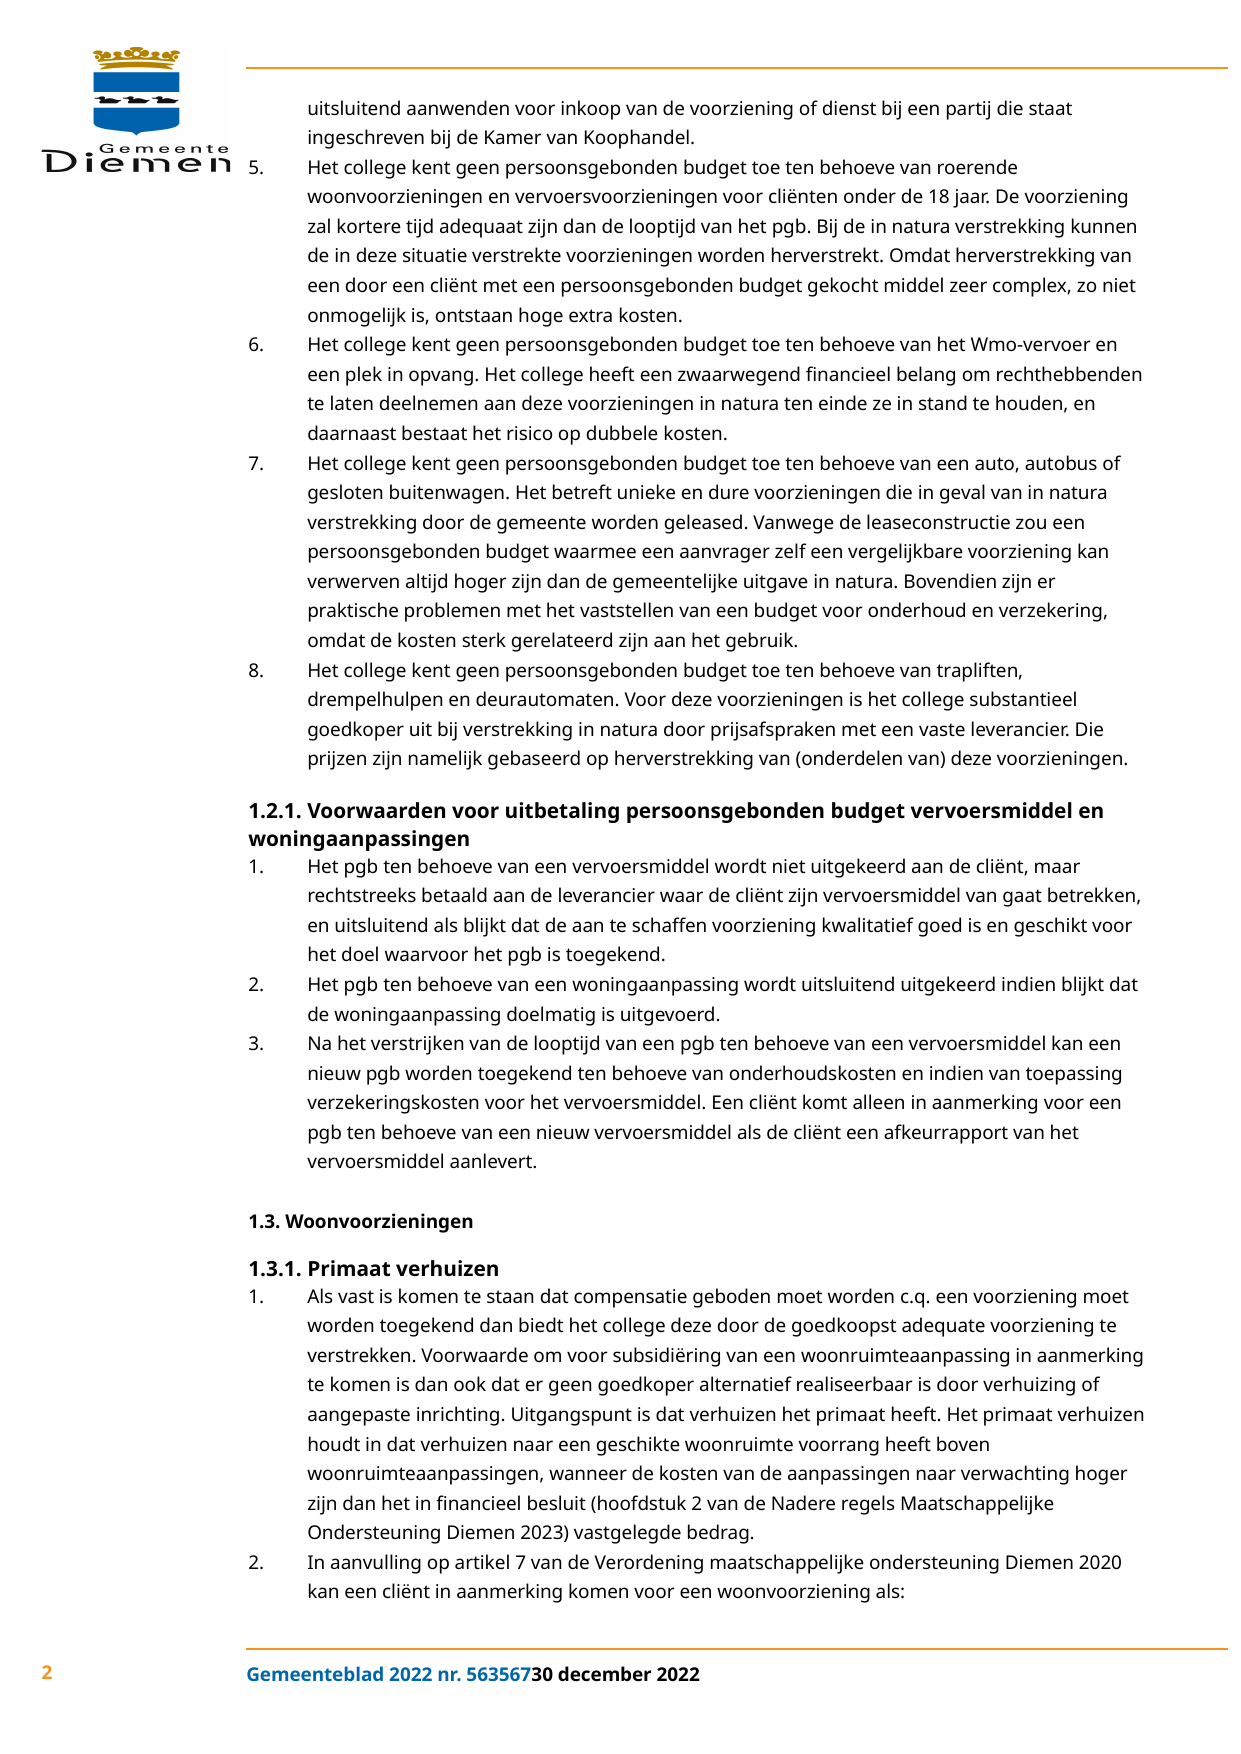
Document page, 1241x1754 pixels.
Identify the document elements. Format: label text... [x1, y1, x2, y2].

list uitsluitend aanwenden voor inkoop van de voorziening of dienst bij een partij die staat ingeschreven bij de Kamer van Koophandel. [248, 95, 1152, 150]
text 1.2.1. Voorwaarden voor uitbetaling persoonsgebonden budget vervoersmiddel en woningaanpassingen [248, 796, 1152, 853]
list Na het verstrijken van de looptijd van een pgb ten behoeve van een vervoersmiddel kan een nieuw pgb worden toegekend ten behoeve van onderhoudskosten en indien van toepassing verzekeringskosten voor het vervoersmiddel. Een cliënt komt alleen in aanmerking voor een pgb ten behoeve van een nieuw vervoersmiddel als de cliënt een afkeurrapport van het vervoersmiddel aanlevert. [248, 1030, 1152, 1174]
list Het college kent geen persoonsgebonden budget toe ten behoeve van roerende woonvoorzieningen en vervoersvoorzieningen voor cliënten onder de 18 jaar. De voorziening zal kortere tijd adequaat zijn dan de looptijd van het pgb. Bij de in natura verstrekking kunnen de in deze situatie verstrekte voorzieningen worden herverstrekt. Omdat herverstrekking van een door een cliënt met een persoonsgebonden budget gekocht middel zeer complex, zo niet onmogelijk is, ontstaan hoge extra kosten. [248, 154, 1152, 328]
list Het college kent geen persoonsgebonden budget toe ten behoeve van trapliften, drempelhulpen en deurautomaten. Voor deze voorzieningen is het college substantieel goedkoper uit bij verstrekking in natura door prijsafspraken met een vaste leverancier. Die prijzen zijn namelijk gebaseerd op herverstrekking van (onderdelen van) deze voorzieningen. [248, 657, 1152, 771]
picture [41, 47, 231, 172]
list Als vast is komen te staan dat compensatie geboden moet worden c.q. een voorziening moet worden toegekend dan biedt het college deze door de goedkoopst adequate voorziening te verstrekken. Voorwaarde om voor subsidiëring van een woonruimteaanpassing in aanmerking te komen is dan ook dat er geen goedkoper alternatief realiseerbaar is door verhuizing of aangepaste inrichting. Uitgangspunt is dat verhuizen het primaat heeft. Het primaat verhuizen houdt in dat verhuizen naar een geschikte woonruimte voorrang heeft boven woonruimteaanpassingen, wanneer de kosten van de aanpassingen naar verwachting hoger zijn dan het in financieel besluit (hoofdstuk 2 van de Nadere regels Maatschappelijke Ondersteuning Diemen 2023) vastgelegde bedrag. [248, 1283, 1152, 1545]
text 1.3.1. Primaat verhuizen [248, 1254, 1152, 1283]
text 1.3. Woonvoorzieningen [248, 1208, 1152, 1234]
list Het college kent geen persoonsgebonden budget toe ten behoeve van een auto, autobus of gesloten buitenwagen. Het betreft unieke en dure voorzieningen die in geval van in natura verstrekking door de gemeente worden geleased. Vanwege de leaseconstructie zou een persoonsgebonden budget waarmee een aanvrager zelf een vergelijkbare voorziening kan verwerven altijd hoger zijn dan de gemeentelijke uitgave in natura. Bovendien zijn er praktische problemen met het vaststellen van een budget voor onderhoud en verzekering, omdat de kosten sterk gerelateerd zijn aan het gebruik. [248, 450, 1152, 653]
list Het pgb ten behoeve van een woningaanpassing wordt uitsluitend uitgekeerd indien blijkt dat de woningaanpassing doelmatig is uitgevoerd. [248, 971, 1152, 1027]
list Het college kent geen persoonsgebonden budget toe ten behoeve van het Wmo-vervoer en een plek in opvang. Het college heeft een zwaarwegend financieel belang om rechthebbenden te laten deelnemen aan deze voorzieningen in natura ten einde ze in stand te houden, en daarnaast bestaat het risico op dubbele kosten. [248, 331, 1152, 446]
list In aanvulling op artikel 7 van de Verordening maatschappelijke ondersteuning Diemen 2020 kan een cliënt in aanmerking komen voor een woonvoorziening als: [248, 1549, 1152, 1604]
list Het pgb ten behoeve van een vervoersmiddel wordt niet uitgekeerd aan de cliënt, maar rechtstreeks betaald aan de leverancier waar de cliënt zijn vervoersmiddel van gaat betrekken, en uitsluitend als blijkt dat de aan te schaffen voorziening kwalitatief goed is en geschikt voor het doel waarvoor het pgb is toegekend. [248, 853, 1152, 967]
